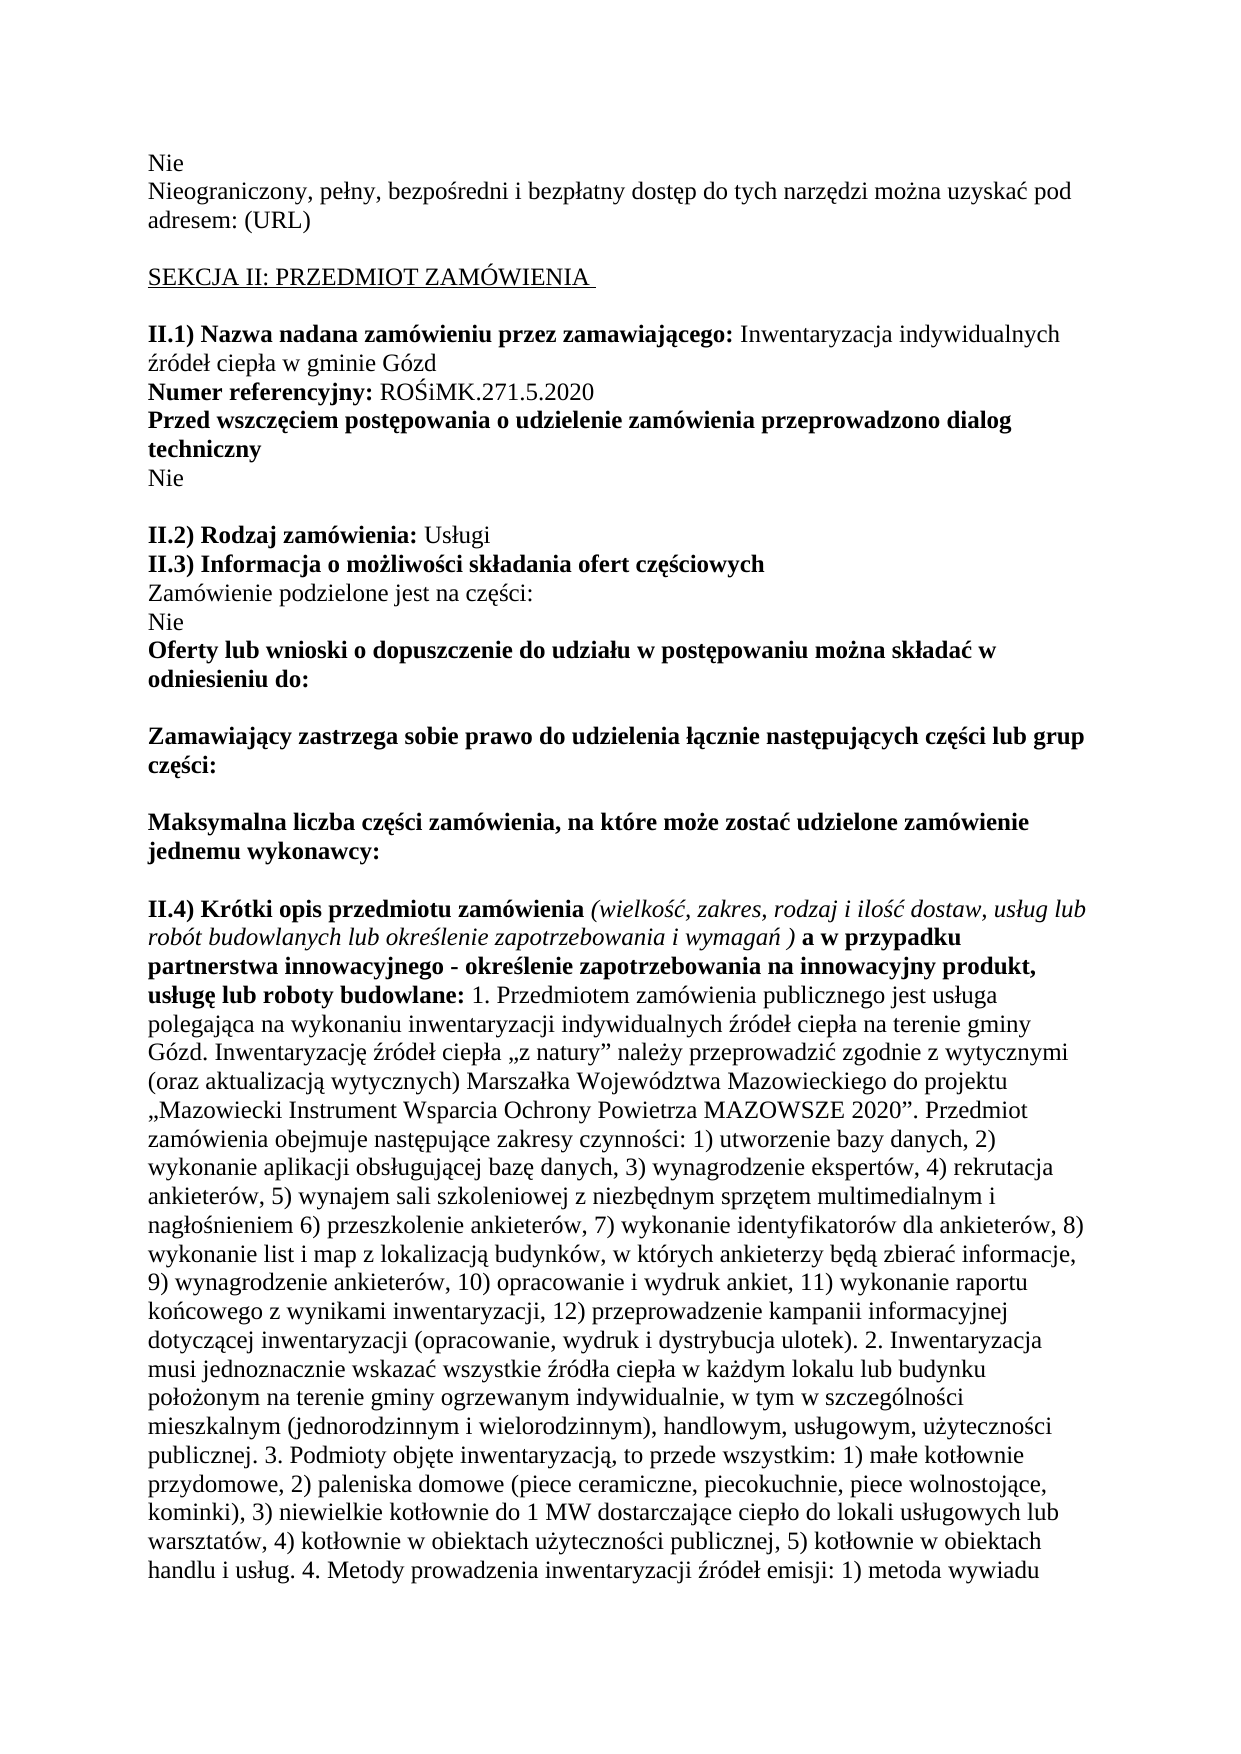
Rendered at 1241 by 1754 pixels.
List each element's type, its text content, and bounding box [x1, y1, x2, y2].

text Zamawiający zastrzega sobie prawo do udzielenia łącznie następujących części lub grup części: Maksymalna liczba części zamówienia, na które może zostać udzielone zamówienie jednemu wykonawcy: II.4) Krótki opis przedmiotu zamówienia (wielkość, zakres, rodzaj i ilość dostaw, usług lub robót budowlanych lub określenie zapotrzebowania i wymagań ) a w przypadku partnerstwa innowacyjnego - określenie zapotrzebowania na innowacyjny produkt, usługę lub roboty budowlane: 1. Przedmiotem zamówienia publicznego jest usługa polegająca na wykonaniu inwentaryzacji indywidualnych źródeł ciepła na terenie gminy Gózd. Inwentaryzację źródeł ciepła „z natury” należy przeprowadzić zgodnie z wytycznymi (oraz aktualizacją wytycznych) Marszałka Województwa Mazowieckiego do projektu „Mazowiecki Instrument Wsparcia Ochrony Powietrza MAZOWSZE 2020”. Przedmiot zamówienia obejmuje następujące zakresy czynności: 1) utworzenie bazy danych, 2) wykonanie aplikacji obsługującej bazę danych, 3) wynagrodzenie ekspertów, 4) rekrutacja ankieterów, 5) wynajem sali szkoleniowej z niezbędnym sprzętem multimedialnym i nagłośnieniem 6) przeszkolenie ankieterów, 7) wykonanie identyfikatorów dla ankieterów, 8) wykonanie list i map z lokalizacją budynków, w których ankieterzy będą zbierać informacje, 9) wynagrodzenie ankieterów, 10) opracowanie i wydruk ankiet, 11) wykonanie raportu końcowego z wynikami inwentaryzacji, 12) przeprowadzenie kampanii informacyjnej dotyczącej inwentaryzacji (opracowanie, wydruk i dystrybucja ulotek). 2. Inwentaryzacja musi jednoznacznie wskazać wszystkie źródła ciepła w każdym lokalu lub budynku położonym na terenie gminy ogrzewanym indywidualnie, w tym w szczególności mieszkalnym (jednorodzinnym i wielorodzinnym), handlowym, usługowym, użyteczności publicznej. 3. Podmioty objęte inwentaryzacją, to przede wszystkim: 1) małe kotłownie przydomowe, 2) paleniska domowe (piece ceramiczne, piecokuchnie, piece wolnostojące, kominki), 3) niewielkie kotłownie do 1 MW dostarczające ciepło do lokali usługowych lub warsztatów, 4) kotłownie w obiektach użyteczności publicznej, 5) kotłownie w obiektach handlu i usług. 4. Metody prowadzenia inwentaryzacji źródeł emisji: 1) metoda wywiadu [148, 721, 1093, 1584]
text II.1) Nazwa nadana zamówieniu przez zamawiającego: Inwentaryzacja indywidualnych źródeł ciepła w gminie Gózd Numer referencyjny: ROŚiMK.271.5.2020 Przed wszczęciem postępowania o udzielenie zamówienia przeprowadzono dialog techniczny [148, 291, 1093, 463]
text SEKCJA II: PRZEDMIOT ZAMÓWIENIA [148, 262, 1093, 291]
text Nie [148, 463, 1093, 492]
text Nie Nieograniczony, pełny, bezpośredni i bezpłatny dostęp do tych narzędzi można uzyskać pod adresem: (URL) [148, 148, 1093, 262]
text II.2) Rodzaj zamówienia: Usługi II.3) Informacja o możliwości składania ofert częściowych Zamówienie podzielone jest na części: [148, 492, 1093, 607]
text Nie Oferty lub wnioski o dopuszczenie do udziału w postępowaniu można składać w odniesieniu do: [148, 607, 1093, 721]
